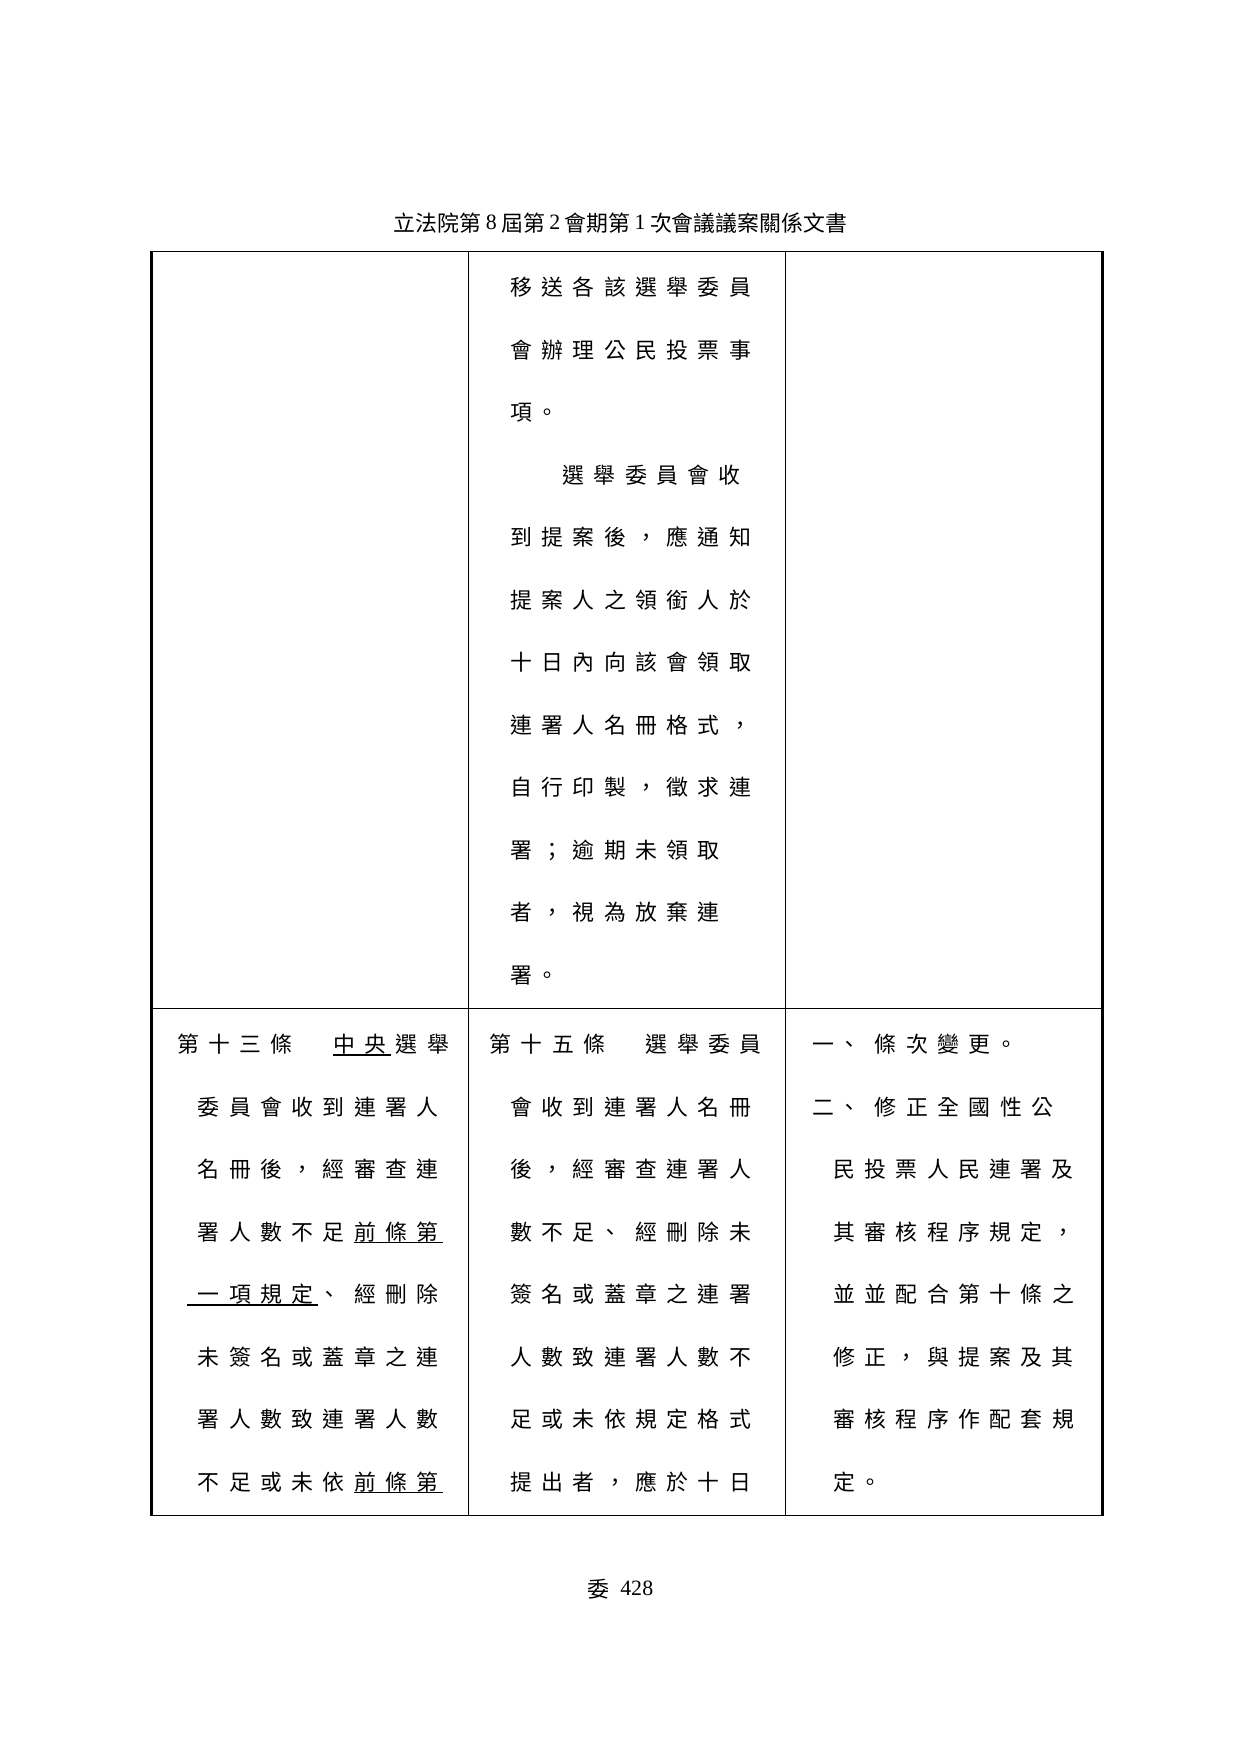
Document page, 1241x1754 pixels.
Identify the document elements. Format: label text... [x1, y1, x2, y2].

table_cell 第十五條 選舉委員會收到連署人名冊後，經審查連署人數不足、經刪除未簽名或蓋章之連署人數致連署人數不足或未依規定格式提出者，應於十日 [469, 1009, 785, 1514]
table_cell 一、條次變更。 二、修正全國性公民投票人民連署及其審核程序規定，並並配合第十條之修正，與提案及其審核程序作配套規定。 [786, 1009, 1101, 1514]
table_cell 第十三條 中央選舉委員會收到連署人名冊後，經審查連署人數不足前條第一項規定、經刪除未簽名或蓋章之連署人數致連署人數不足或未依前條第 [153, 1009, 468, 1514]
table_cell 移送各該選舉委員會辦理公民投票事項。 選舉委員會收到提案後，應通知提案人之領銜人於十日內向該會領取連署人名冊格式，自行印製，徵求連署；逾期未領取者，視為放棄連署。 [469, 252, 785, 1008]
table_cell [153, 252, 468, 1008]
table_cell [786, 252, 1101, 1008]
